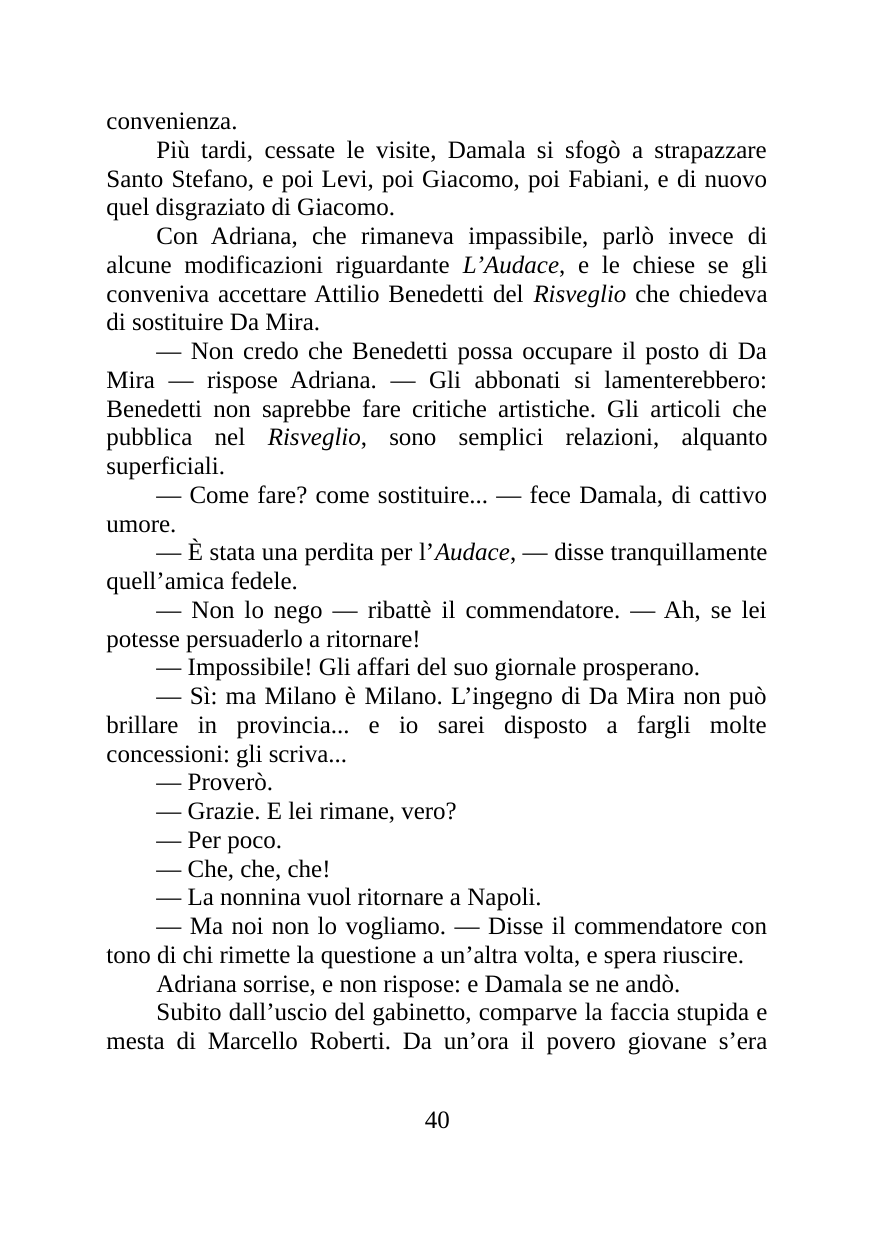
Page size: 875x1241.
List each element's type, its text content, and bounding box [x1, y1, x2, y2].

text — La nonnina vuol ritornare a Napoli. [106, 882, 768, 911]
text Più tardi, cessate le visite, Damala si sfogò a strapazzare Santo Stefano, e poi Levi, poi Giacomo, poi Fabiani, e di nuovo quel disgraziato di Giacomo. [106, 135, 768, 221]
text — Che, che, che! [106, 854, 768, 882]
text convenienza. [106, 106, 768, 135]
text Con Adriana, che rimaneva impassibile, parlò invece di alcune modificazioni riguardante L’Audace, e le chiese se gli conveniva accettare Attilio Benedetti del Risveglio che chiedeva di sostituire Da Mira. [106, 221, 768, 336]
text — Impossibile! Gli affari del suo giornale prosperano. [106, 652, 768, 681]
text — Proverò. [106, 767, 768, 796]
text Subito dall’uscio del gabinetto, comparve la faccia stupida e mesta di Marcello Roberti. Da un’ora il povero giovane s’era [106, 997, 768, 1055]
text Adriana sorrise, e non rispose: e Damala se ne andò. [106, 969, 768, 997]
text — Non credo che Benedetti possa occupare il posto di Da Mira — rispose Adriana. — Gli abbonati si lamenterebbero: Benedetti non saprebbe fare critiche artistiche. Gli articoli che pubblica nel Risveglio, sono semplici relazioni, alquanto superficiali. [106, 336, 768, 480]
text — Per poco. [106, 825, 768, 854]
text — Non lo nego — ribattè il commendatore. — Ah, se lei potesse persuaderlo a ritornare! [106, 595, 768, 652]
text — È stata una perdita per l’Audace, — disse tranquillamente quell’amica fedele. [106, 537, 768, 595]
text — Grazie. E lei rimane, vero? [106, 796, 768, 825]
text — Ma noi non lo vogliamo. — Disse il commendatore con tono di chi rimette la questione a un’altra volta, e spera riuscire. [106, 911, 768, 969]
text — Sì: ma Milano è Milano. L’ingegno di Da Mira non può brillare in provincia... e io sarei disposto a fargli molte concessioni: gli scriva... [106, 681, 768, 767]
text — Come fare? come sostituire... — fece Damala, di cattivo umore. [106, 480, 768, 537]
